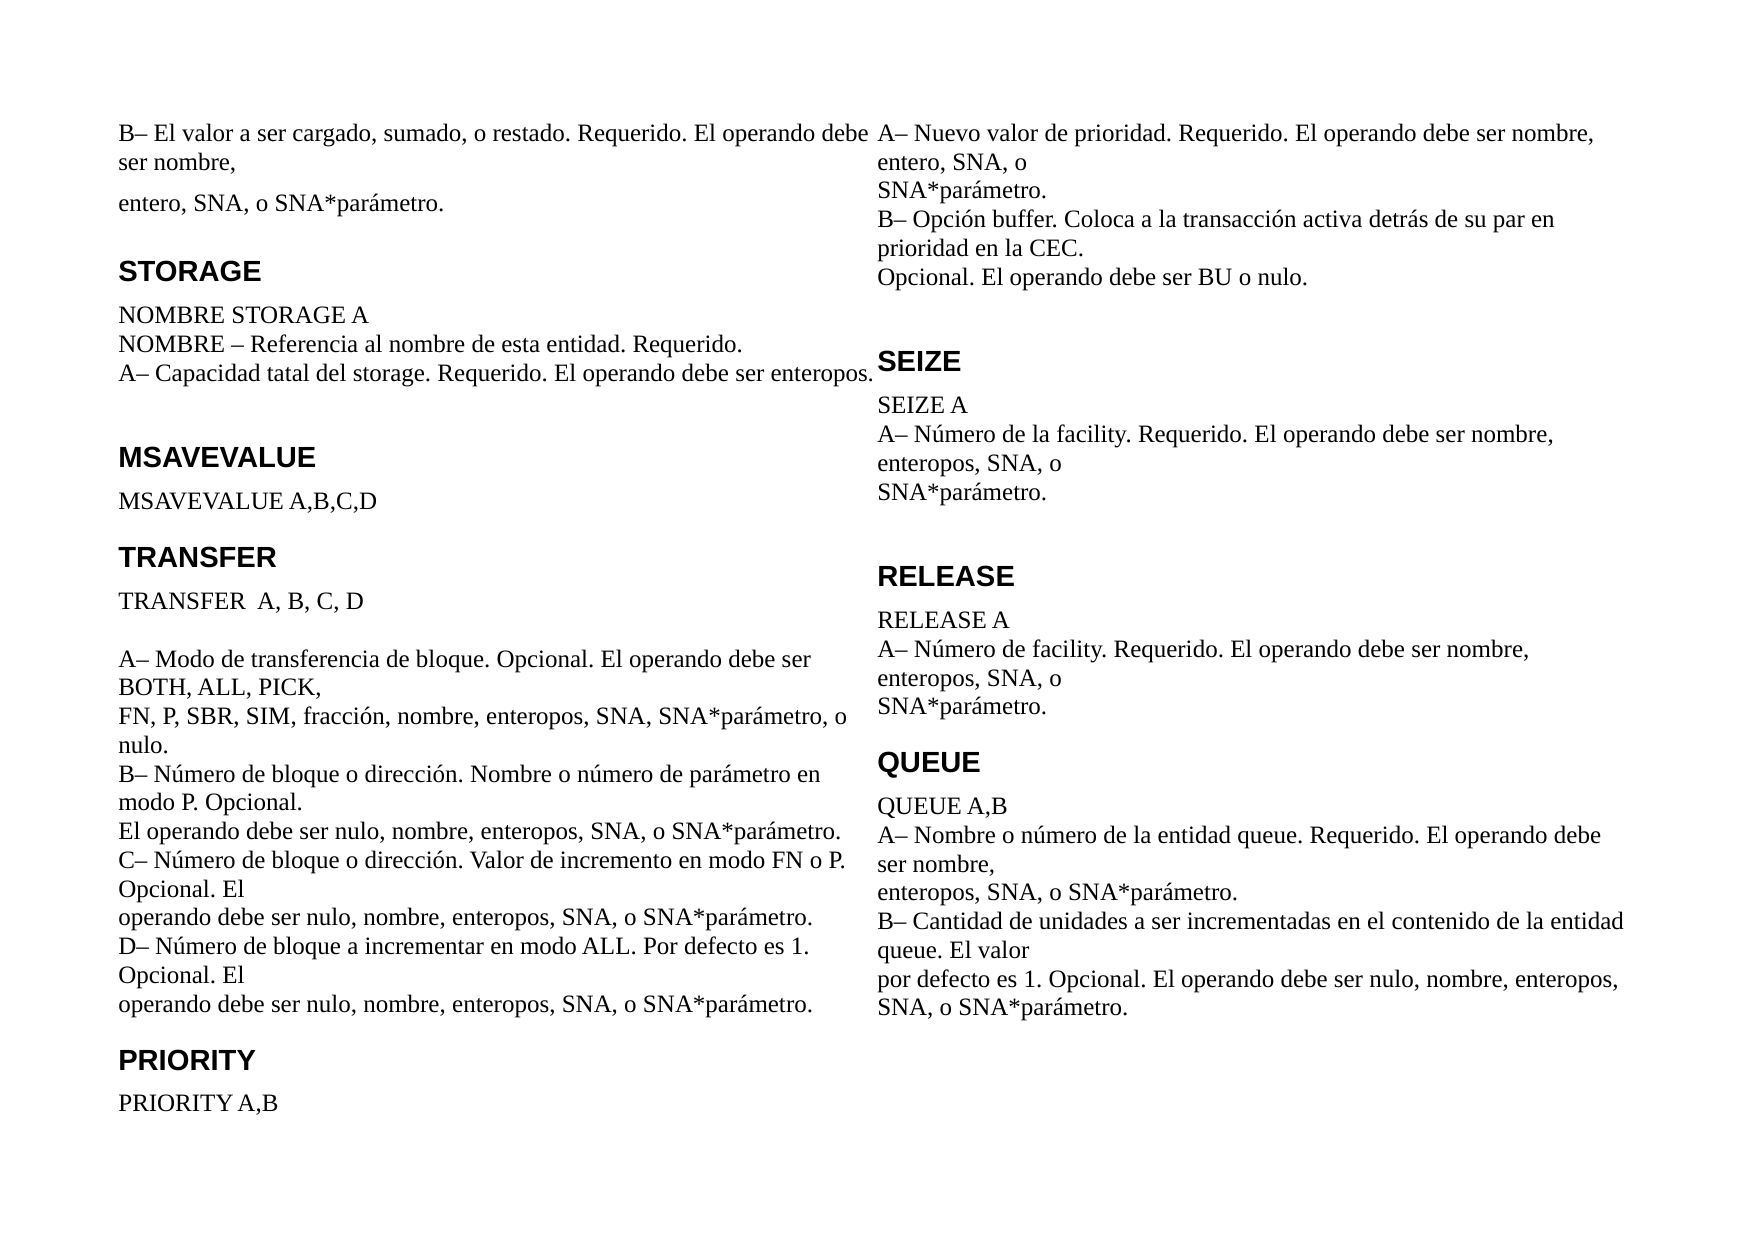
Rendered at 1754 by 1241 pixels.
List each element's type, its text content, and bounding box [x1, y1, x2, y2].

text TRANSFER A, B, C, D [118, 586, 877, 615]
text B– Cantidad de unidades a ser incrementadas en el contenido de la entidad queue. El valor [877, 906, 1636, 964]
subtitle QUEUE [877, 745, 1636, 779]
subtitle PRIORITY [118, 1042, 877, 1076]
text A– Número de facility. Requerido. El operando debe ser nombre, enteropos, SNA, o [877, 634, 1636, 691]
text operando debe ser nulo, nombre, enteropos, SNA, o SNA*parámetro. [118, 989, 877, 1017]
text QUEUE A,B [877, 791, 1636, 820]
text El operando debe ser nulo, nombre, enteropos, SNA, o SNA*parámetro. [118, 816, 877, 845]
text D– Número de bloque a incrementar en modo ALL. Por defecto es 1. Opcional. El [118, 931, 877, 989]
text RELEASE A [877, 605, 1636, 634]
text por defecto es 1. Opcional. El operando debe ser nulo, nombre, enteropos, SNA, o SNA*parámetro. [877, 964, 1636, 1021]
subtitle TRANSFER [118, 540, 877, 574]
text PRIORITY A,B [118, 1088, 877, 1117]
text A– Nombre o número de la entidad queue. Requerido. El operando debe ser nombre, [877, 820, 1636, 877]
text operando debe ser nulo, nombre, enteropos, SNA, o SNA*parámetro. [118, 902, 877, 931]
text A– Número de la facility. Requerido. El operando debe ser nombre, enteropos, SNA, o [877, 419, 1636, 477]
text enteropos, SNA, o SNA*parámetro. [877, 877, 1636, 906]
text SNA*parámetro. [877, 477, 1636, 505]
subtitle STORAGE [118, 254, 877, 288]
text A– Capacidad tatal del storage. Requerido. El operando debe ser enteropos. [118, 358, 877, 387]
text SEIZE A [877, 390, 1636, 419]
text entero, SNA, o SNA*parámetro. [118, 188, 877, 217]
text SNA*parámetro. [877, 691, 1636, 720]
text MSAVEVALUE A,B,C,D [118, 486, 877, 515]
text C– Número de bloque o dirección. Valor de incremento en modo FN o P. Opcional. El [118, 845, 877, 902]
text SNA*parámetro. [877, 176, 1636, 204]
text NOMBRE – Referencia al nombre de esta entidad. Requerido. [118, 329, 877, 358]
text B– Número de bloque o dirección. Nombre o número de parámetro en modo P. Opcional. [118, 759, 877, 816]
text A– Modo de transferencia de bloque. Opcional. El operando debe ser BOTH, ALL, PICK, [118, 644, 877, 701]
subtitle RELEASE [877, 559, 1636, 593]
subtitle SEIZE [877, 344, 1636, 378]
text FN, P, SBR, SIM, fracción, nombre, enteropos, SNA, SNA*parámetro, o nulo. [118, 701, 877, 759]
subtitle MSAVEVALUE [118, 440, 877, 474]
text B– Opción buffer. Coloca a la transacción activa detrás de su par en prioridad en la CEC. [877, 204, 1636, 262]
text Opcional. El operando debe ser BU o nulo. [877, 262, 1636, 291]
text NOMBRE STORAGE A [118, 300, 877, 329]
text A– Nuevo valor de prioridad. Requerido. El operando debe ser nombre, entero, SNA, o [877, 118, 1636, 176]
text B– El valor a ser cargado, sumado, o restado. Requerido. El operando debe ser nombre, [118, 118, 877, 176]
